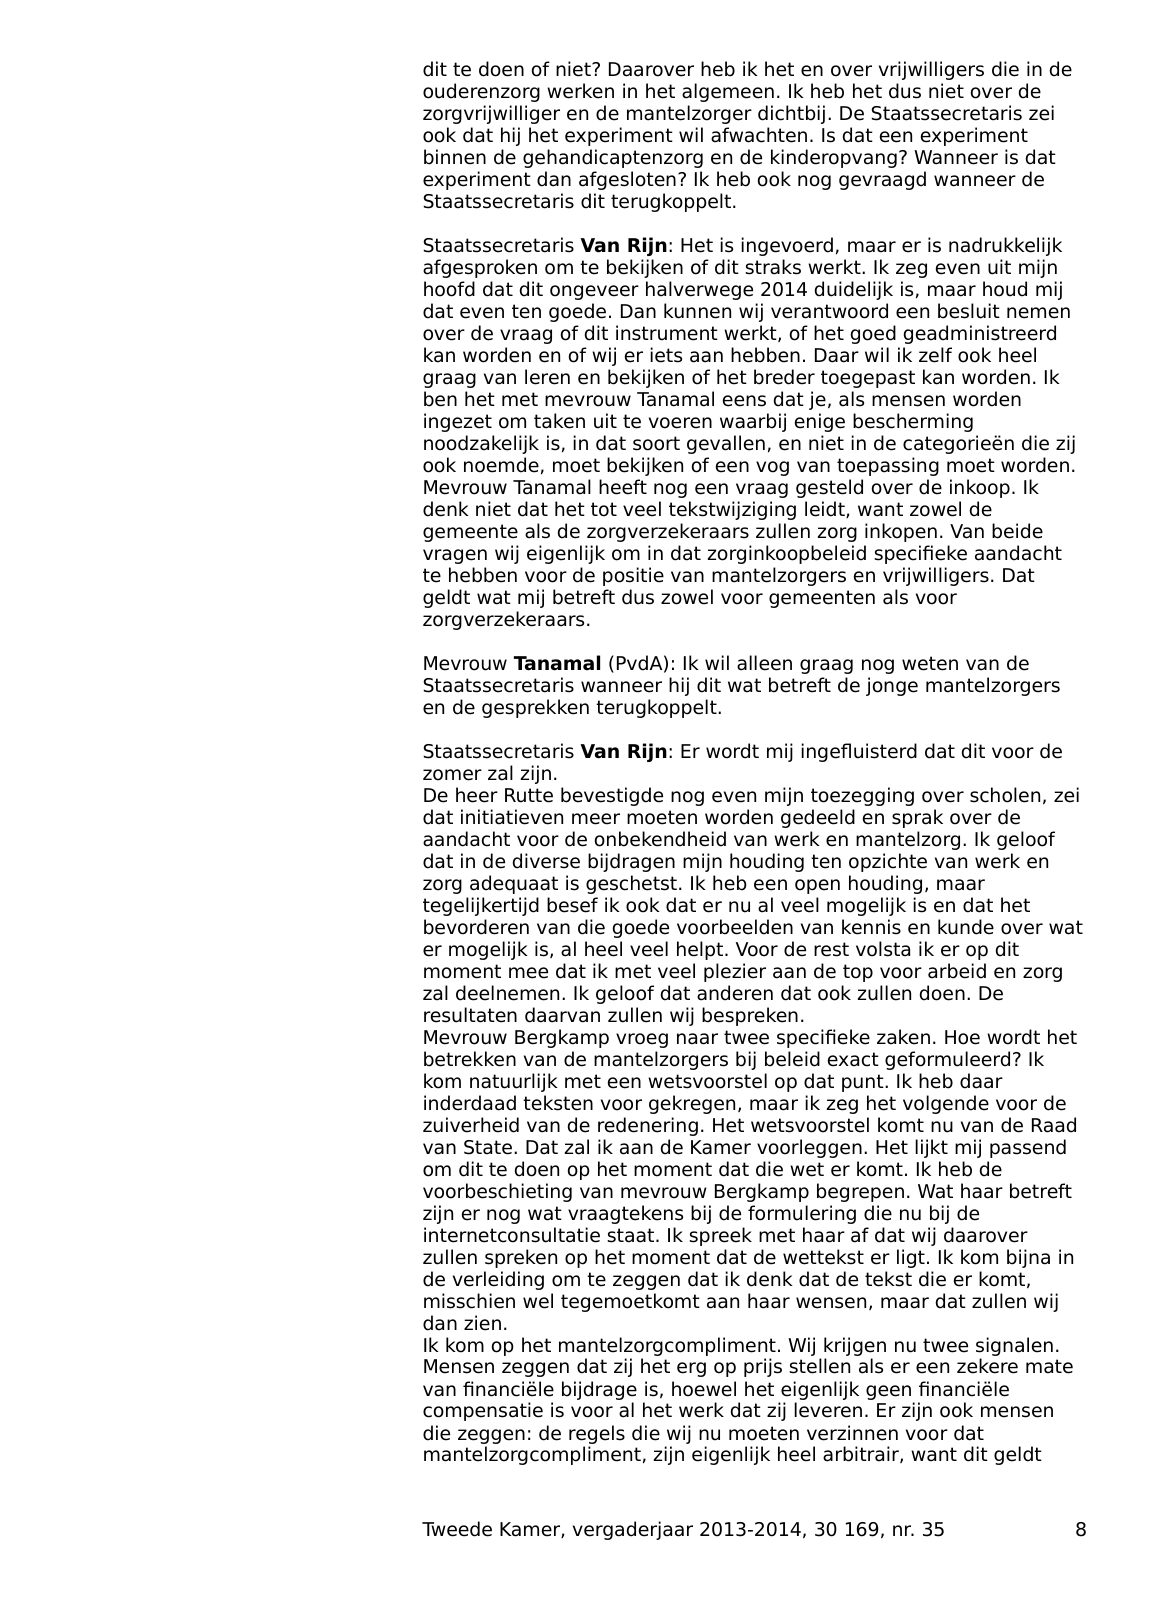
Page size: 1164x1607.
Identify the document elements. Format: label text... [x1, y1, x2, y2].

text Staatssecretaris Van Rijn: Er wordt mij ingefluisterd dat dit voor de zomer zal zijn. [422, 741, 1087, 785]
text Mevrouw Bergkamp vroeg naar twee specifieke zaken. Hoe wordt het betrekken van de mantelzorgers bij beleid exact geformuleerd? Ik kom natuurlijk met een wetsvoorstel op dat punt. Ik heb daar inderdaad teksten voor gekregen, maar ik zeg het volgende voor de zuiverheid van de redenering. Het wetsvoorstel komt nu van de Raad van State. Dat zal ik aan de Kamer voorleggen. Het lijkt mij passend om dit te doen op het moment dat die wet er komt. Ik heb de voorbeschieting van mevrouw Bergkamp begrepen. Wat haar betreft zijn er nog wat vraagtekens bij de formulering die nu bij de internetconsultatie staat. Ik spreek met haar af dat wij daarover zullen spreken op het moment dat de wettekst er ligt. Ik kom bijna in de verleiding om te zeggen dat ik denk dat de tekst die er komt, misschien wel tegemoetkomt aan haar wensen, maar dat zullen wij dan zien. [422, 1027, 1087, 1334]
text Mevrouw Tanamal heeft nog een vraag gesteld over de inkoop. Ik denk niet dat het tot veel tekstwijziging leidt, want zowel de gemeente als de zorgverzekeraars zullen zorg inkopen. Van beide vragen wij eigenlijk om in dat zorginkoopbeleid specifieke aandacht te hebben voor de positie van mantelzorgers en vrijwilligers. Dat geldt wat mij betreft dus zowel voor gemeenten als voor zorgverzekeraars. [422, 477, 1087, 631]
text Ik kom op het mantelzorgcompliment. Wij krijgen nu twee signalen. Mensen zeggen dat zij het erg op prijs stellen als er een zekere mate van financiële bijdrage is, hoewel het eigenlijk geen financiële compensatie is voor al het werk dat zij leveren. Er zijn ook mensen die zeggen: de regels die wij nu moeten verzinnen voor dat mantelzorgcompliment, zijn eigenlijk heel arbitrair, want dit geldt [422, 1334, 1087, 1466]
text dit te doen of niet? Daarover heb ik het en over vrijwilligers die in de ouderenzorg werken in het algemeen. Ik heb het dus niet over de zorgvrijwilliger en de mantelzorger dichtbij. De Staatssecretaris zei ook dat hij het experiment wil afwachten. Is dat een experiment binnen de gehandicaptenzorg en de kinderopvang? Wanneer is dat experiment dan afgesloten? Ik heb ook nog gevraagd wanneer de Staatssecretaris dit terugkoppelt. [422, 59, 1087, 213]
text Staatssecretaris Van Rijn: Het is ingevoerd, maar er is nadrukkelijk afgesproken om te bekijken of dit straks werkt. Ik zeg even uit mijn hoofd dat dit ongeveer halverwege 2014 duidelijk is, maar houd mij dat even ten goede. Dan kunnen wij verantwoord een besluit nemen over de vraag of dit instrument werkt, of het goed geadministreerd kan worden en of wij er iets aan hebben. Daar wil ik zelf ook heel graag van leren en bekijken of het breder toegepast kan worden. Ik ben het met mevrouw Tanamal eens dat je, als mensen worden ingezet om taken uit te voeren waarbij enige bescherming noodzakelijk is, in dat soort gevallen, en niet in de categorieën die zij ook noemde, moet bekijken of een vog van toepassing moet worden. [422, 235, 1087, 477]
text Mevrouw Tanamal (PvdA): Ik wil alleen graag nog weten van de Staatssecretaris wanneer hij dit wat betreft de jonge mantelzorgers en de gesprekken terugkoppelt. [422, 653, 1087, 719]
text De heer Rutte bevestigde nog even mijn toezegging over scholen, zei dat initiatieven meer moeten worden gedeeld en sprak over de aandacht voor de onbekendheid van werk en mantelzorg. Ik geloof dat in de diverse bijdragen mijn houding ten opzichte van werk en zorg adequaat is geschetst. Ik heb een open houding, maar tegelijkertijd besef ik ook dat er nu al veel mogelijk is en dat het bevorderen van die goede voorbeelden van kennis en kunde over wat er mogelijk is, al heel veel helpt. Voor de rest volsta ik er op dit moment mee dat ik met veel plezier aan de top voor arbeid en zorg zal deelnemen. Ik geloof dat anderen dat ook zullen doen. De resultaten daarvan zullen wij bespreken. [422, 785, 1087, 1027]
